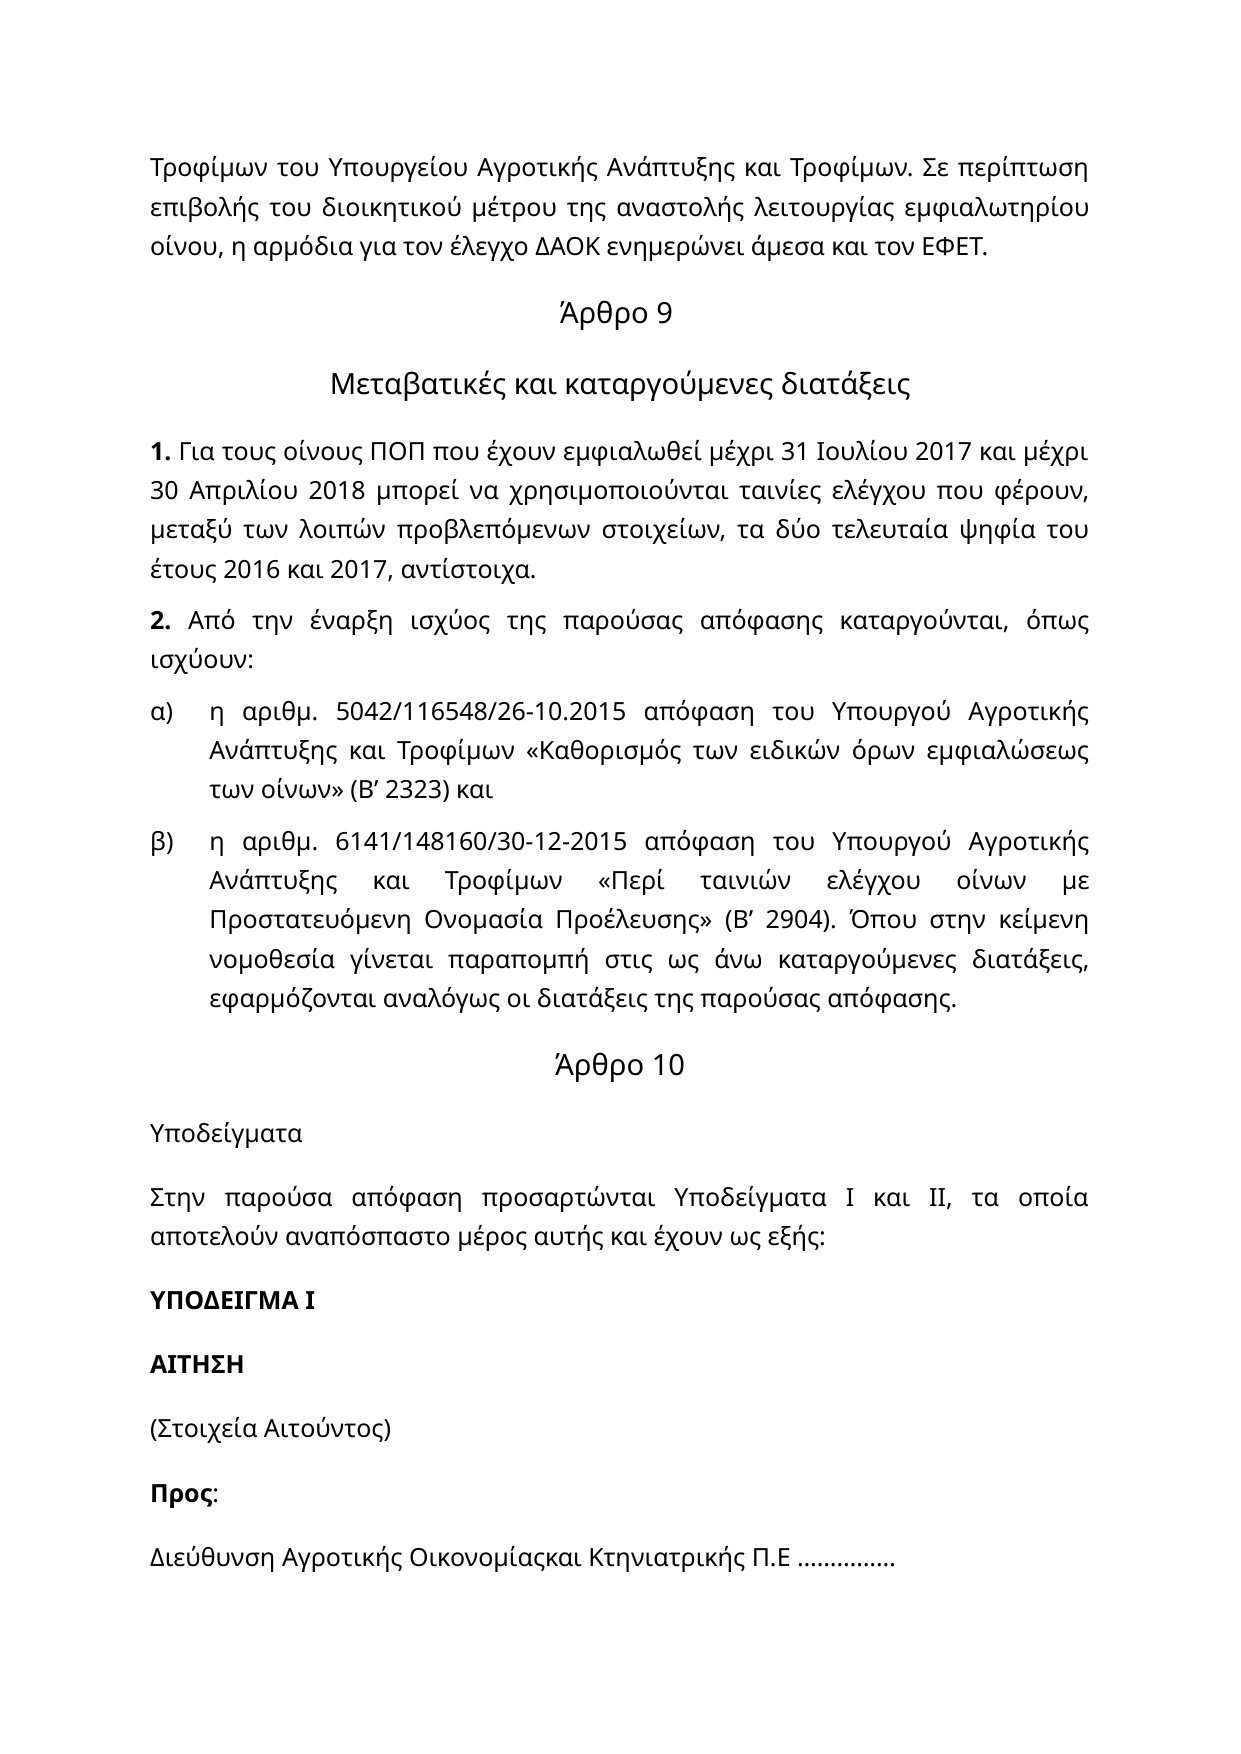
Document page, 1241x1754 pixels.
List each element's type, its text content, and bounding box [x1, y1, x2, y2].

text ΑΙΤΗΣΗ [150, 1347, 1090, 1381]
list α) η αριθμ. 5042/116548/26-10.2015 απόφαση του Υπουργού Αγροτικής Ανάπτυξης και Τροφίμων «Καθορισμός των ειδικών όρων εμφιαλώσεως των οίνων» (Β’ 2323) και [150, 694, 1090, 806]
text 1. Για τους οίνους ΠΟΠ που έχουν εμφιαλωθεί μέχρι 31 Ιουλίου 2017 και μέχρι 30 Απριλίου 2018 μπορεί να χρησιμοποιούνται ταινίες ελέγχου που φέρουν, μεταξύ των λοιπών προβλεπόμενων στοιχείων, τα δύο τελευταία ψηφία του έτους 2016 και 2017, αντίστοιχα. [150, 434, 1090, 585]
text Προς: [150, 1475, 1090, 1509]
subtitle Μεταβατικές και καταργούμενες διατάξεις [150, 363, 1090, 403]
text 2. Από την έναρξη ισχύος της παρούσας απόφασης καταργούνται, όπως ισχύουν: [150, 603, 1090, 676]
text Τροφίμων του Υπουργείου Αγροτικής Ανάπτυξης και Τροφίμων. Σε περίπτωση επιβολής του διοικητικού μέτρου της αναστολής λειτουργίας εμφιαλωτηρίου οίνου, η αρμόδια για τον έλεγχο ΔΑΟΚ ενημερώνει άμεσα και τον ΕΦΕΤ. [150, 150, 1090, 262]
text ΥΠΟΔΕΙΓΜΑ Ι [150, 1283, 1090, 1317]
text Στην παρούσα απόφαση προσαρτώνται Υποδείγματα Ι και ΙΙ, τα οποία αποτελούν αναπόσπαστο μέρος αυτής και έχουν ως εξής: [150, 1179, 1090, 1253]
text Υποδείγματα [150, 1115, 1090, 1149]
text (Στοιχεία Αιτούντος) [150, 1411, 1090, 1445]
list β) η αριθμ. 6141/148160/30-12-2015 απόφαση του Υπουργού Αγροτικής Ανάπτυξης και Τροφίμων «Περί ταινιών ελέγχου οίνων με Προστατευόμενη Ονομασία Προέλευσης» (Β’ 2904). Όπου στην κείμενη νομοθεσία γίνεται παραπομπή στις ως άνω καταργούμενες διατάξεις, εφαρμόζονται αναλόγως οι διατάξεις της παρούσας απόφασης. [150, 824, 1090, 1014]
text Διεύθυνση Αγροτικής Οικονομίαςκαι Κτηνιατρικής Π.Ε …………… [150, 1539, 1090, 1573]
subtitle Άρθρο 9 [150, 292, 1090, 332]
subtitle Άρθρο 10 [150, 1044, 1090, 1084]
